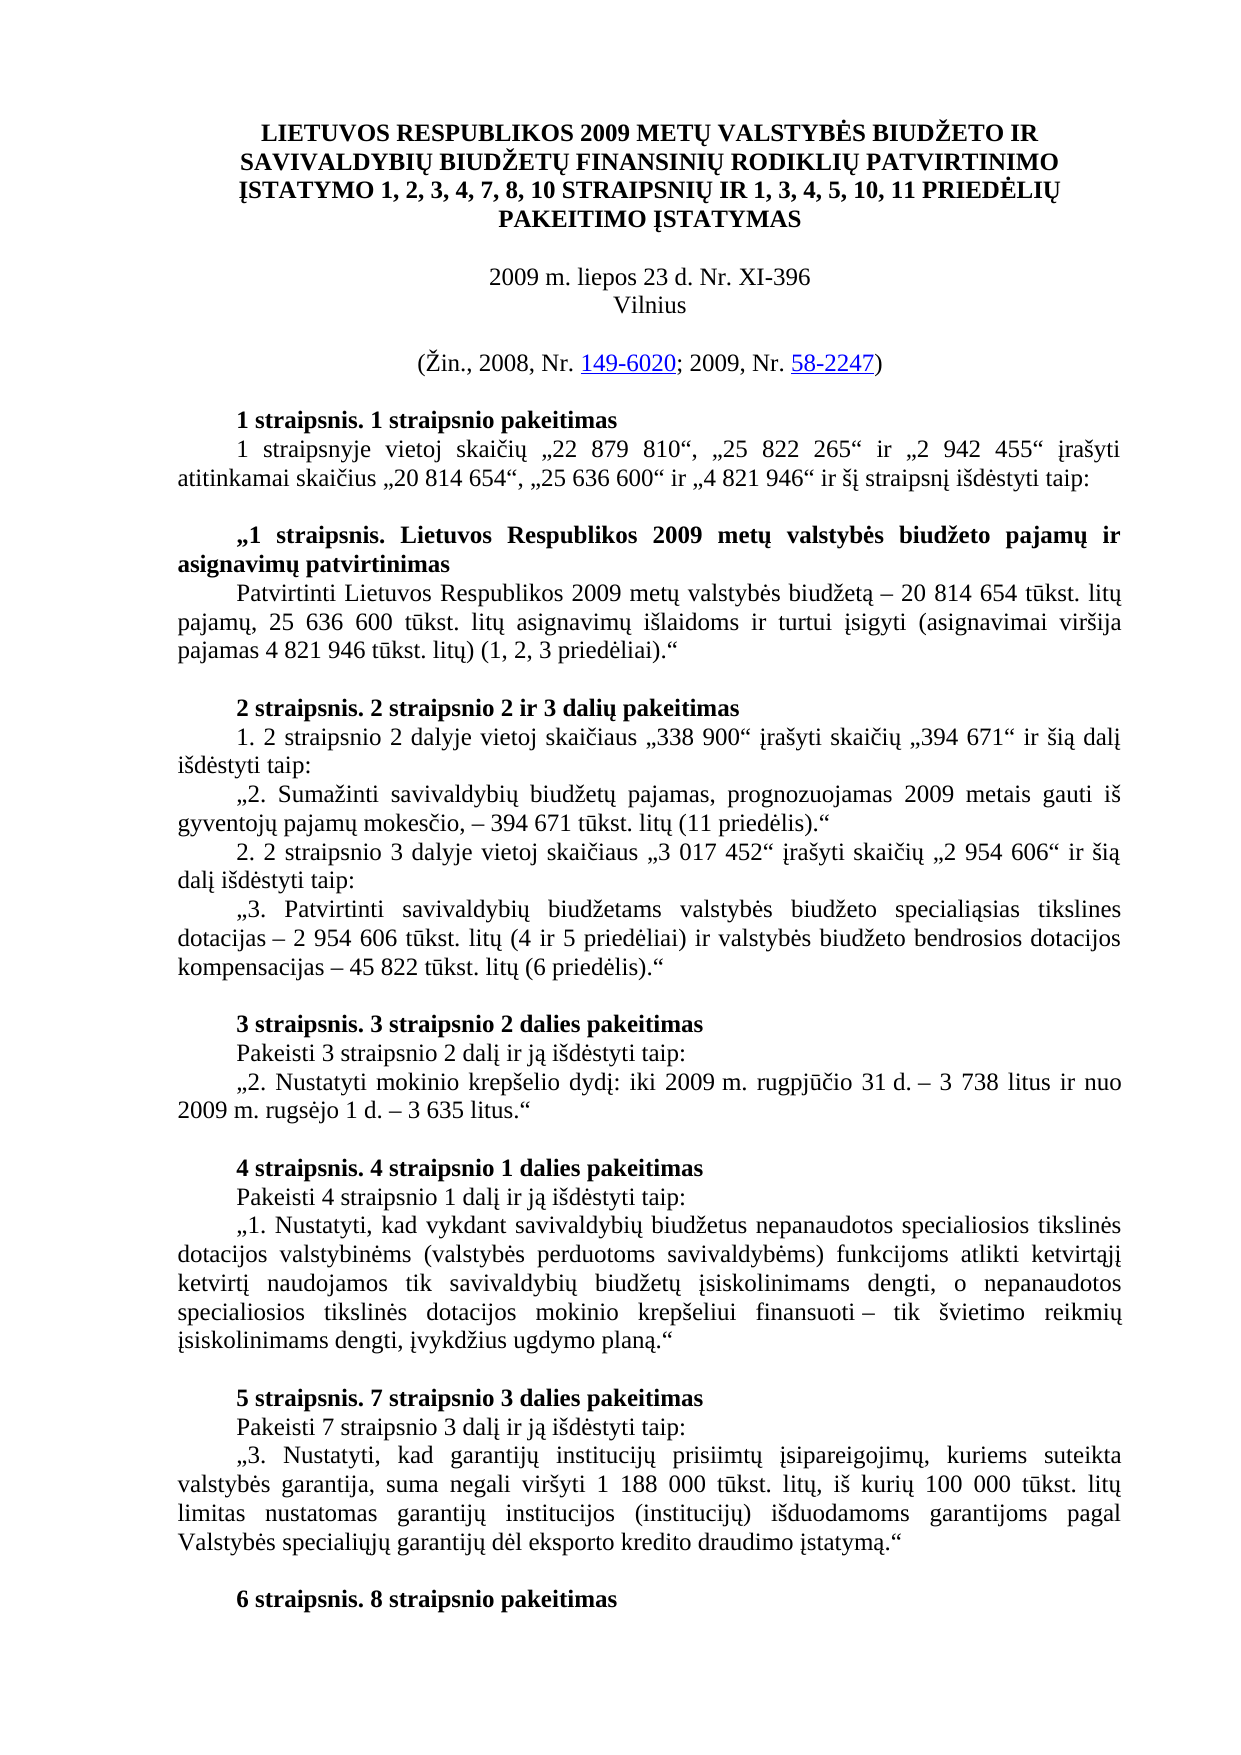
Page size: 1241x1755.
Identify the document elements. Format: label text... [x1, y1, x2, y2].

text Vilnius [177, 291, 1122, 319]
text LIETUVOS RESPUBLIKOS 2009 METŲ VALSTYBĖS BIUDŽETO IR SAVIVALDYBIŲ BIUDŽETŲ FINANSINIŲ RODIKLIŲ PATVIRTINIMO ĮSTATYMO 1, 2, 3, 4, 7, 8, 10 STRAIPSNIŲ IR 1, 3, 4, 5, 10, 11 PRIEDĖLIŲ PAKEITIMO ĮSTATYMAS [177, 118, 1122, 233]
text 1. 2 straipsnio 2 dalyje vietoj skaičiaus „338 900“ įrašyti skaičių „394 671“ ir šią dalį išdėstyti taip: [177, 722, 1122, 779]
text 2. 2 straipsnio 3 dalyje vietoj skaičiaus „3 017 452“ įrašyti skaičių „2 954 606“ ir šią dalį išdėstyti taip: [177, 837, 1122, 894]
text 1 straipsnis. 1 straipsnio pakeitimas [177, 406, 1122, 434]
text Pakeisti 7 straipsnio 3 dalį ir ją išdėstyti taip: [177, 1412, 1122, 1441]
text (Žin., 2008, Nr. 149-6020; 2009, Nr. 58-2247) [177, 348, 1122, 377]
text „2. Nustatyti mokinio krepšelio dydį: iki 2009 m. rugpjūčio 31 d. – 3 738 litus ir nuo 2009 m. rugsėjo 1 d. – 3 635 litus.“ [177, 1067, 1122, 1124]
text 1 straipsnyje vietoj skaičių „22 879 810“, „25 822 265“ ir „2 942 455“ įrašyti atitinkamai skaičius „20 814 654“, „25 636 600“ ir „4 821 946“ ir šį straipsnį išdėstyti taip: [177, 434, 1122, 492]
text 3 straipsnis. 3 straipsnio 2 dalies pakeitimas [177, 1009, 1122, 1038]
text 6 straipsnis. 8 straipsnio pakeitimas [177, 1584, 1122, 1613]
text Patvirtinti Lietuvos Respublikos 2009 metų valstybės biudžetą – 20 814 654 tūkst. litų pajamų, 25 636 600 tūkst. litų asignavimų išlaidoms ir turtui įsigyti (asignavimai viršija pajamas 4 821 946 tūkst. litų) (1, 2, 3 priedėliai).“ [177, 578, 1122, 664]
text 5 straipsnis. 7 straipsnio 3 dalies pakeitimas [177, 1383, 1122, 1412]
text Pakeisti 4 straipsnio 1 dalį ir ją išdėstyti taip: [177, 1182, 1122, 1211]
text 4 straipsnis. 4 straipsnio 1 dalies pakeitimas [177, 1153, 1122, 1182]
text „1 straipsnis. Lietuvos Respublikos 2009 metų valstybės biudžeto pajamų ir asignavimų patvirtinimas [177, 521, 1122, 578]
text „3. Patvirtinti savivaldybių biudžetams valstybės biudžeto specialiąsias tikslines dotacijas – 2 954 606 tūkst. litų (4 ir 5 priedėliai) ir valstybės biudžeto bendrosios dotacijos kompensacijas – 45 822 tūkst. litų (6 priedėlis).“ [177, 894, 1122, 981]
text „1. Nustatyti, kad vykdant savivaldybių biudžetus nepanaudotos specialiosios tikslinės dotacijos valstybinėms (valstybės perduotoms savivaldybėms) funkcijoms atlikti ketvirtąjį ketvirtį naudojamos tik savivaldybių biudžetų įsiskolinimams dengti, o nepanaudotos specialiosios tikslinės dotacijos mokinio krepšeliui finansuoti – tik švietimo reikmių įsiskolinimams dengti, įvykdžius ugdymo planą.“ [177, 1211, 1122, 1354]
text 2 straipsnis. 2 straipsnio 2 ir 3 dalių pakeitimas [177, 693, 1122, 722]
text „2. Sumažinti savivaldybių biudžetų pajamas, prognozuojamas 2009 metais gauti iš gyventojų pajamų mokesčio, – 394 671 tūkst. litų (11 priedėlis).“ [177, 779, 1122, 837]
text Pakeisti 3 straipsnio 2 dalį ir ją išdėstyti taip: [177, 1038, 1122, 1067]
text „3. Nustatyti, kad garantijų institucijų prisiimtų įsipareigojimų, kuriems suteikta valstybės garantija, suma negali viršyti 1 188 000 tūkst. litų, iš kurių 100 000 tūkst. litų limitas nustatomas garantijų institucijos (institucijų) išduodamoms garantijoms pagal Valstybės specialiųjų garantijų dėl eksporto kredito draudimo įstatymą.“ [177, 1441, 1122, 1556]
text 2009 m. liepos 23 d. Nr. XI-396 [177, 262, 1122, 291]
